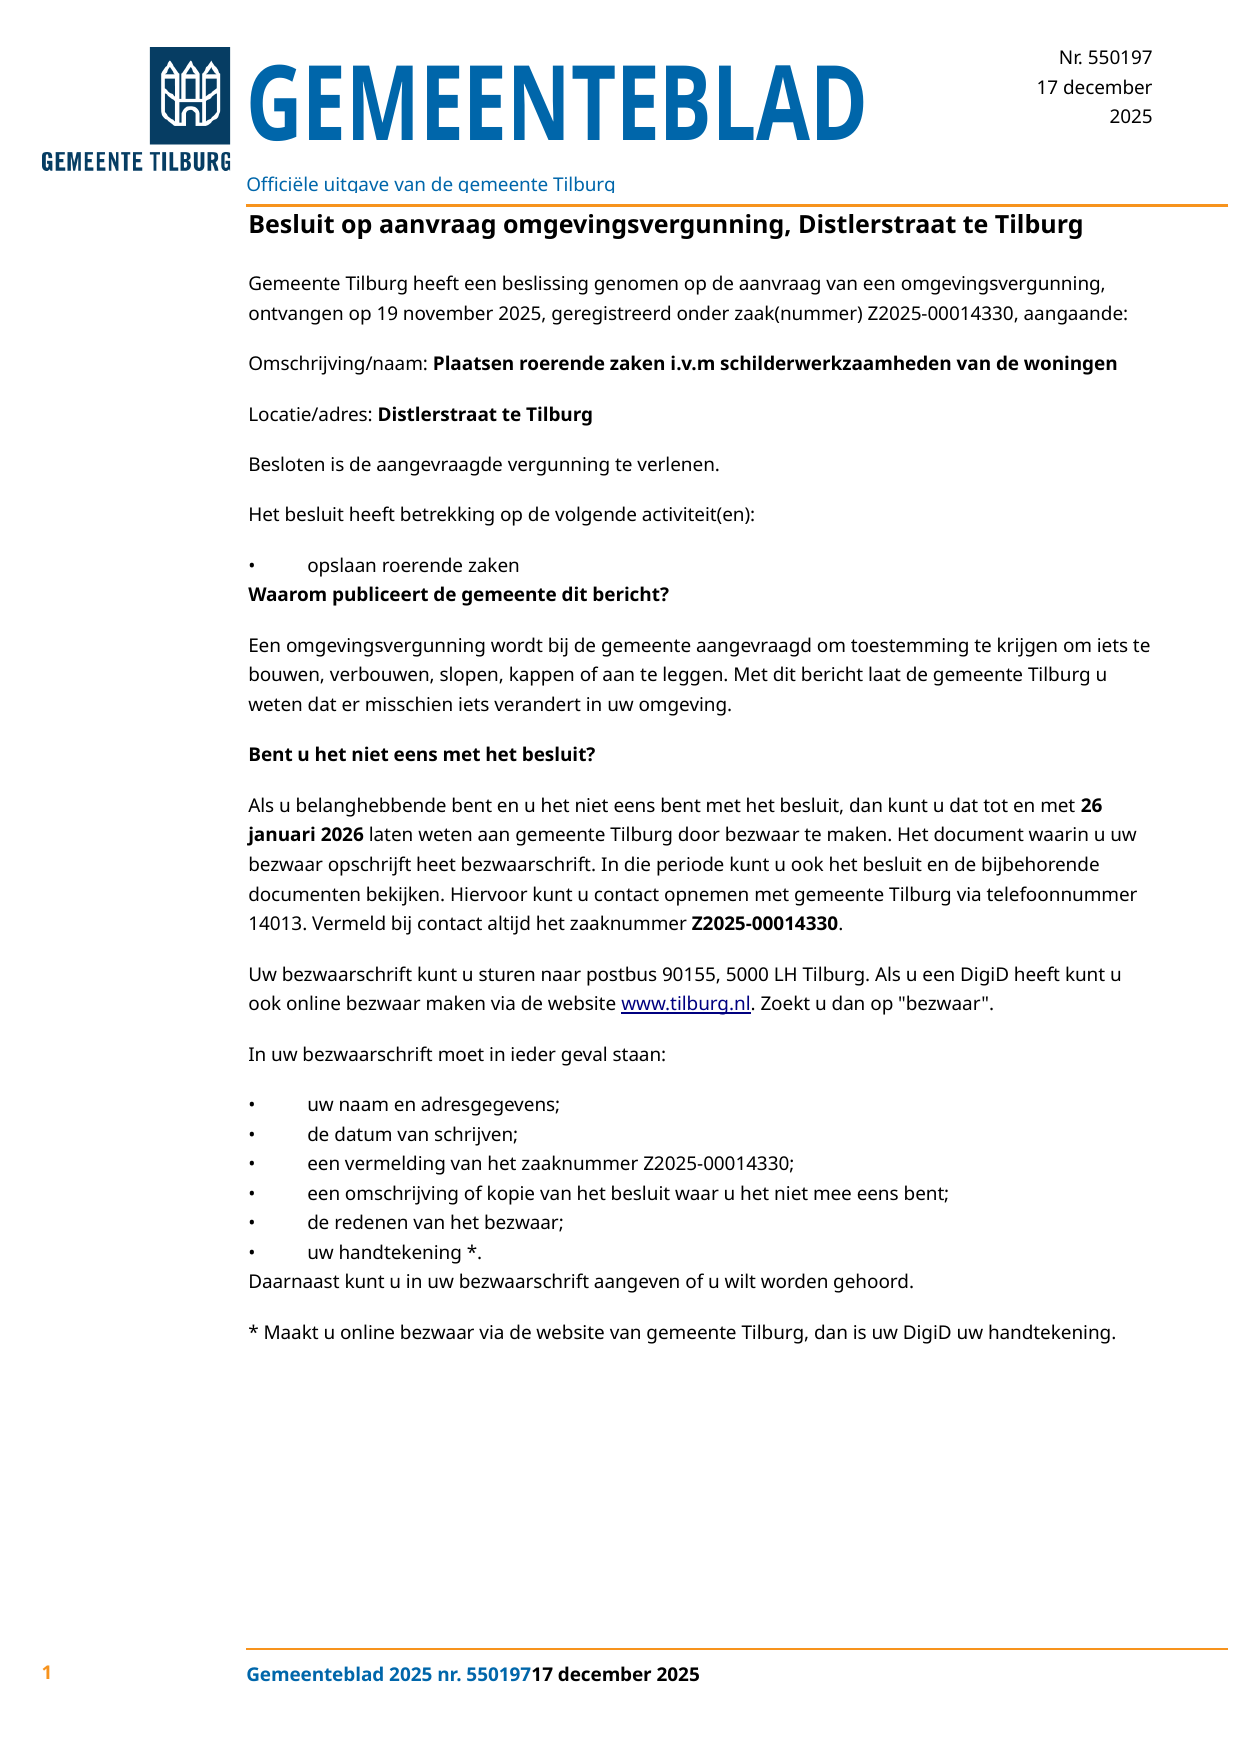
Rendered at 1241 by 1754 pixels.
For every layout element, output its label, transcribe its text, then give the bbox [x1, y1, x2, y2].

text In uw bezwaarschrift moet in ieder geval staan: [248, 1041, 1152, 1066]
list uw handtekening *. [248, 1239, 1152, 1265]
list een vermelding van het zaaknummer Z2025-00014330; [248, 1150, 1152, 1176]
list uw naam en adresgegevens; [248, 1091, 1152, 1117]
text Waarom publiceert de gemeente dit bericht? [248, 582, 1152, 607]
text Het besluit heeft betrekking op de volgende activiteit(en): [248, 502, 1152, 527]
text Daarnaast kunt u in uw bezwaarschrift aangeven of u wilt worden gehoord. [248, 1269, 1152, 1294]
text Een omgevingsvergunning wordt bij de gemeente aangevraagd om toestemming te krijgen om iets te bouwen, verbouwen, slopen, kappen of aan te leggen. Met dit bericht laat de gemeente Tilburg u weten dat er misschien iets verandert in uw omgeving. [248, 632, 1152, 717]
text Omschrijving/naam: Plaatsen roerende zaken i.v.m schilderwerkzaamheden van de woningen [248, 350, 1152, 376]
list de datum van schrijven; [248, 1121, 1152, 1146]
list een omschrijving of kopie van het besluit waar u het niet mee eens bent; [248, 1180, 1152, 1206]
text Bent u het niet eens met het besluit? [248, 742, 1152, 767]
text Besluit op aanvraag omgevingsvergunning, Distlerstraat te Tilburg [248, 207, 1152, 241]
text * Maakt u online bezwaar via de website van gemeente Tilburg, dan is uw DigiD uw handtekening. [248, 1319, 1152, 1345]
text Uw bezwaarschrift kunt u sturen naar postbus 90155, 5000 LH Tilburg. Als u een DigiD heeft kunt u ook online bezwaar maken via de website www.tilburg.nl. Zoekt u dan op "bezwaar". [248, 961, 1152, 1016]
list de redenen van het bezwaar; [248, 1209, 1152, 1235]
text Locatie/adres: Distlerstraat te Tilburg [248, 401, 1152, 426]
text Gemeente Tilburg heeft een beslissing genomen op de aanvraag van een omgevingsvergunning, ontvangen op 19 november 2025, geregistreerd onder zaak(nummer) Z2025-00014330, aangaande: [248, 270, 1152, 326]
text Besloten is de aangevraagde vergunning te verlenen. [248, 451, 1152, 477]
list opslaan roerende zaken [248, 552, 1152, 578]
picture [41, 47, 231, 172]
text Als u belanghebbende bent en u het niet eens bent met het besluit, dan kunt u dat tot en met 26 januari 2026 laten weten aan gemeente Tilburg door bezwaar te maken. Het document waarin u uw bezwaar opschrijft heet bezwaarschrift. In die periode kunt u ook het besluit en de bijbehorende documenten bekijken. Hiervoor kunt u contact opnemen met gemeente Tilburg via telefoonnummer 14013. Vermeld bij contact altijd het zaaknummer Z2025-00014330. [248, 792, 1152, 936]
